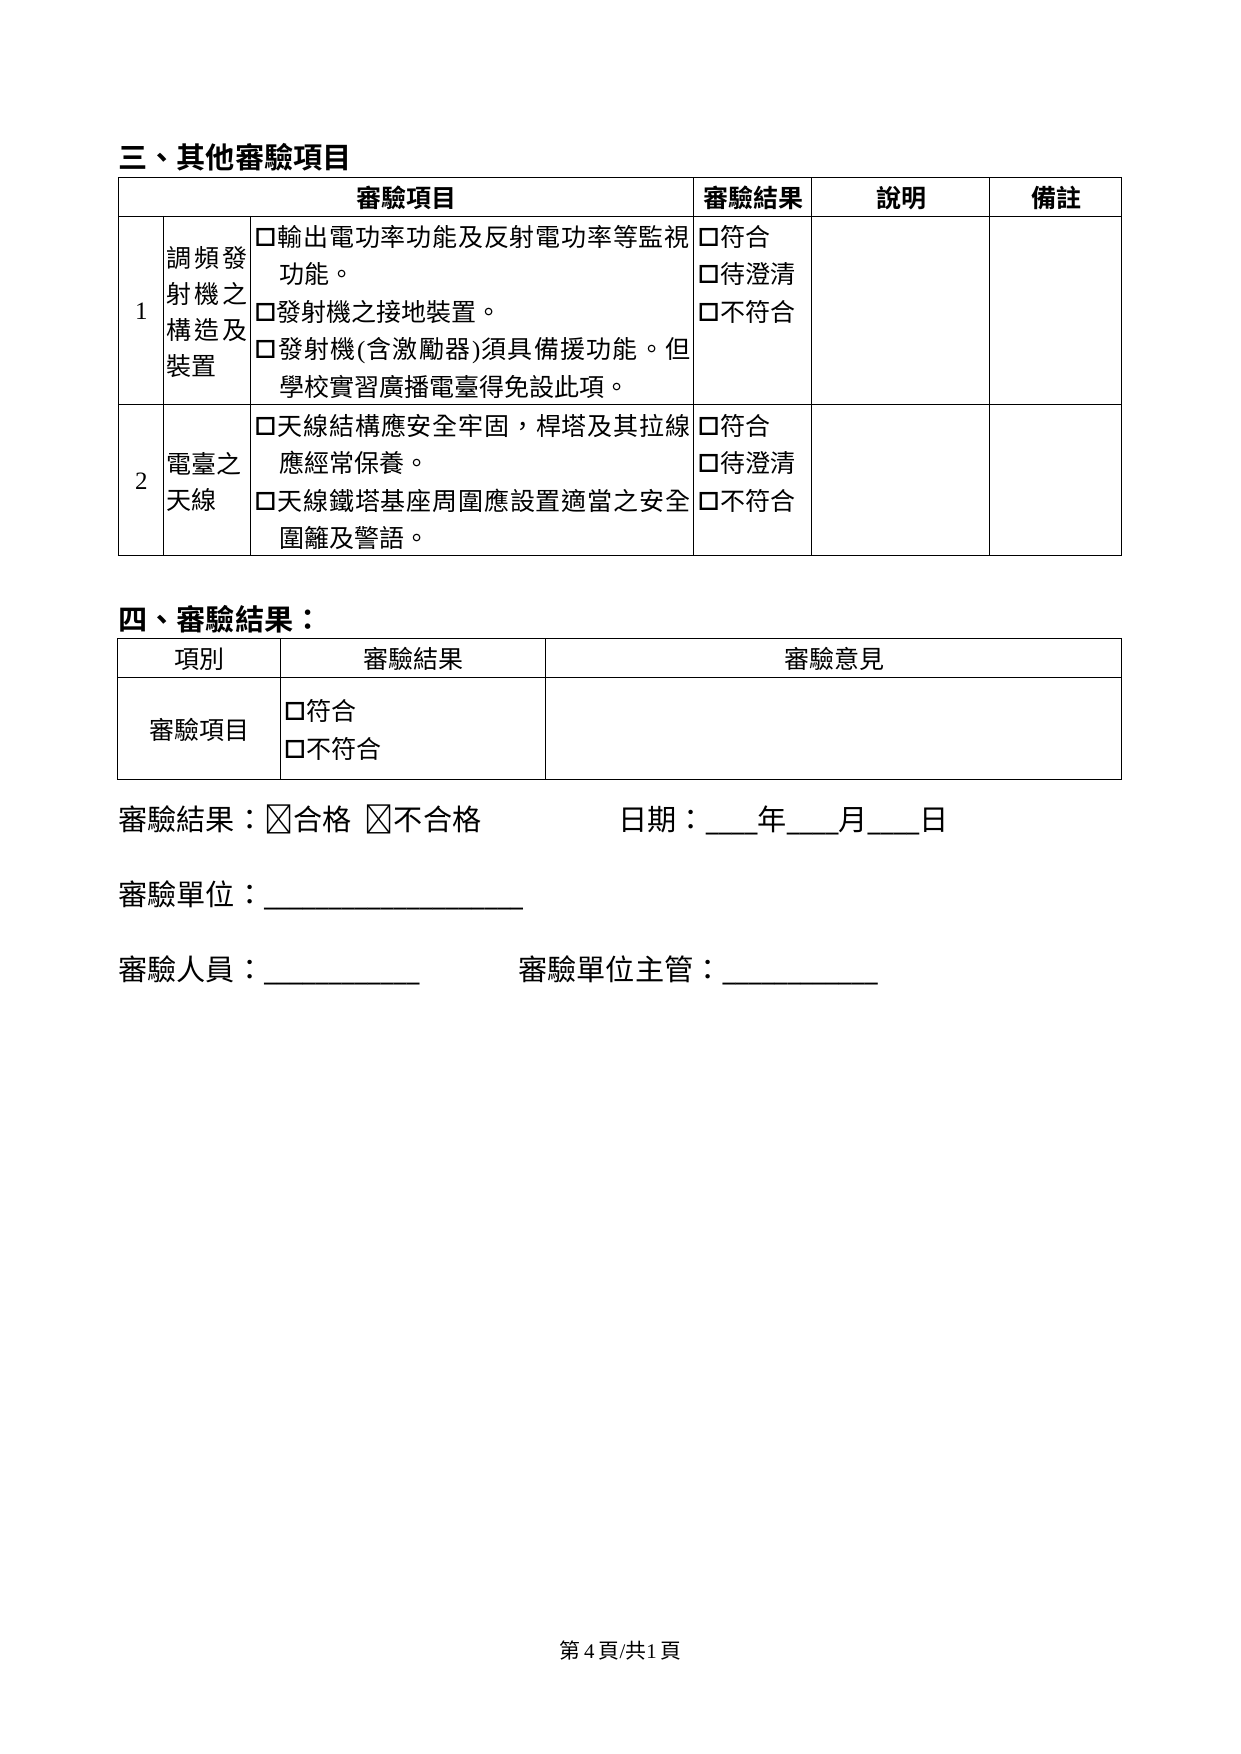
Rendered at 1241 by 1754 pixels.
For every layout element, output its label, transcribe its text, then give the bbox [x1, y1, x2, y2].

table_cell 天線結構應安全牢固，桿塔及其拉線應經常保養。 天線鐵塔基座周圍應設置適當之安全圍籬及警語。 [251, 405, 693, 555]
table_header 審驗結果 [694, 178, 811, 216]
table_header 審驗項目 [119, 178, 693, 216]
table_header 項別 [118, 639, 280, 677]
table_cell [812, 405, 989, 555]
table_cell 2 [119, 405, 163, 555]
table_header 審驗意見 [546, 639, 1121, 677]
text 審驗人員：____________ 審驗單位主管：____________ [118, 930, 1122, 1005]
table_cell [546, 678, 1121, 779]
table_cell [812, 217, 989, 404]
table_cell [990, 405, 1121, 555]
table_header 備註 [990, 178, 1121, 216]
text 審驗結果：合格 不合格 日期：____年____月____日 [118, 780, 1122, 855]
table_cell 調頻發射機之構造及裝置 [164, 217, 250, 404]
table_cell 輸出電功率功能及反射電功率等監視功能。 發射機之接地裝置。 發射機(含激勵器)須具備援功能。但學校實習廣播電臺得免設此項。 [251, 217, 693, 404]
table_cell 符合 待澄清 不符合 [694, 405, 811, 555]
table_cell 符合 不符合 [281, 678, 545, 779]
text 四、審驗結果： [118, 596, 1122, 638]
table_cell 審驗項目 [118, 678, 280, 779]
table_cell 1 [119, 217, 163, 404]
text 審驗單位：____________________ [118, 855, 1122, 930]
table_cell [990, 217, 1121, 404]
table_cell 符合 待澄清 不符合 [694, 217, 811, 404]
text 三、其他審驗項目 [118, 135, 1122, 177]
table_cell 電臺之天線 [164, 405, 250, 555]
table_header 說明 [812, 178, 989, 216]
table_header 審驗結果 [281, 639, 545, 677]
